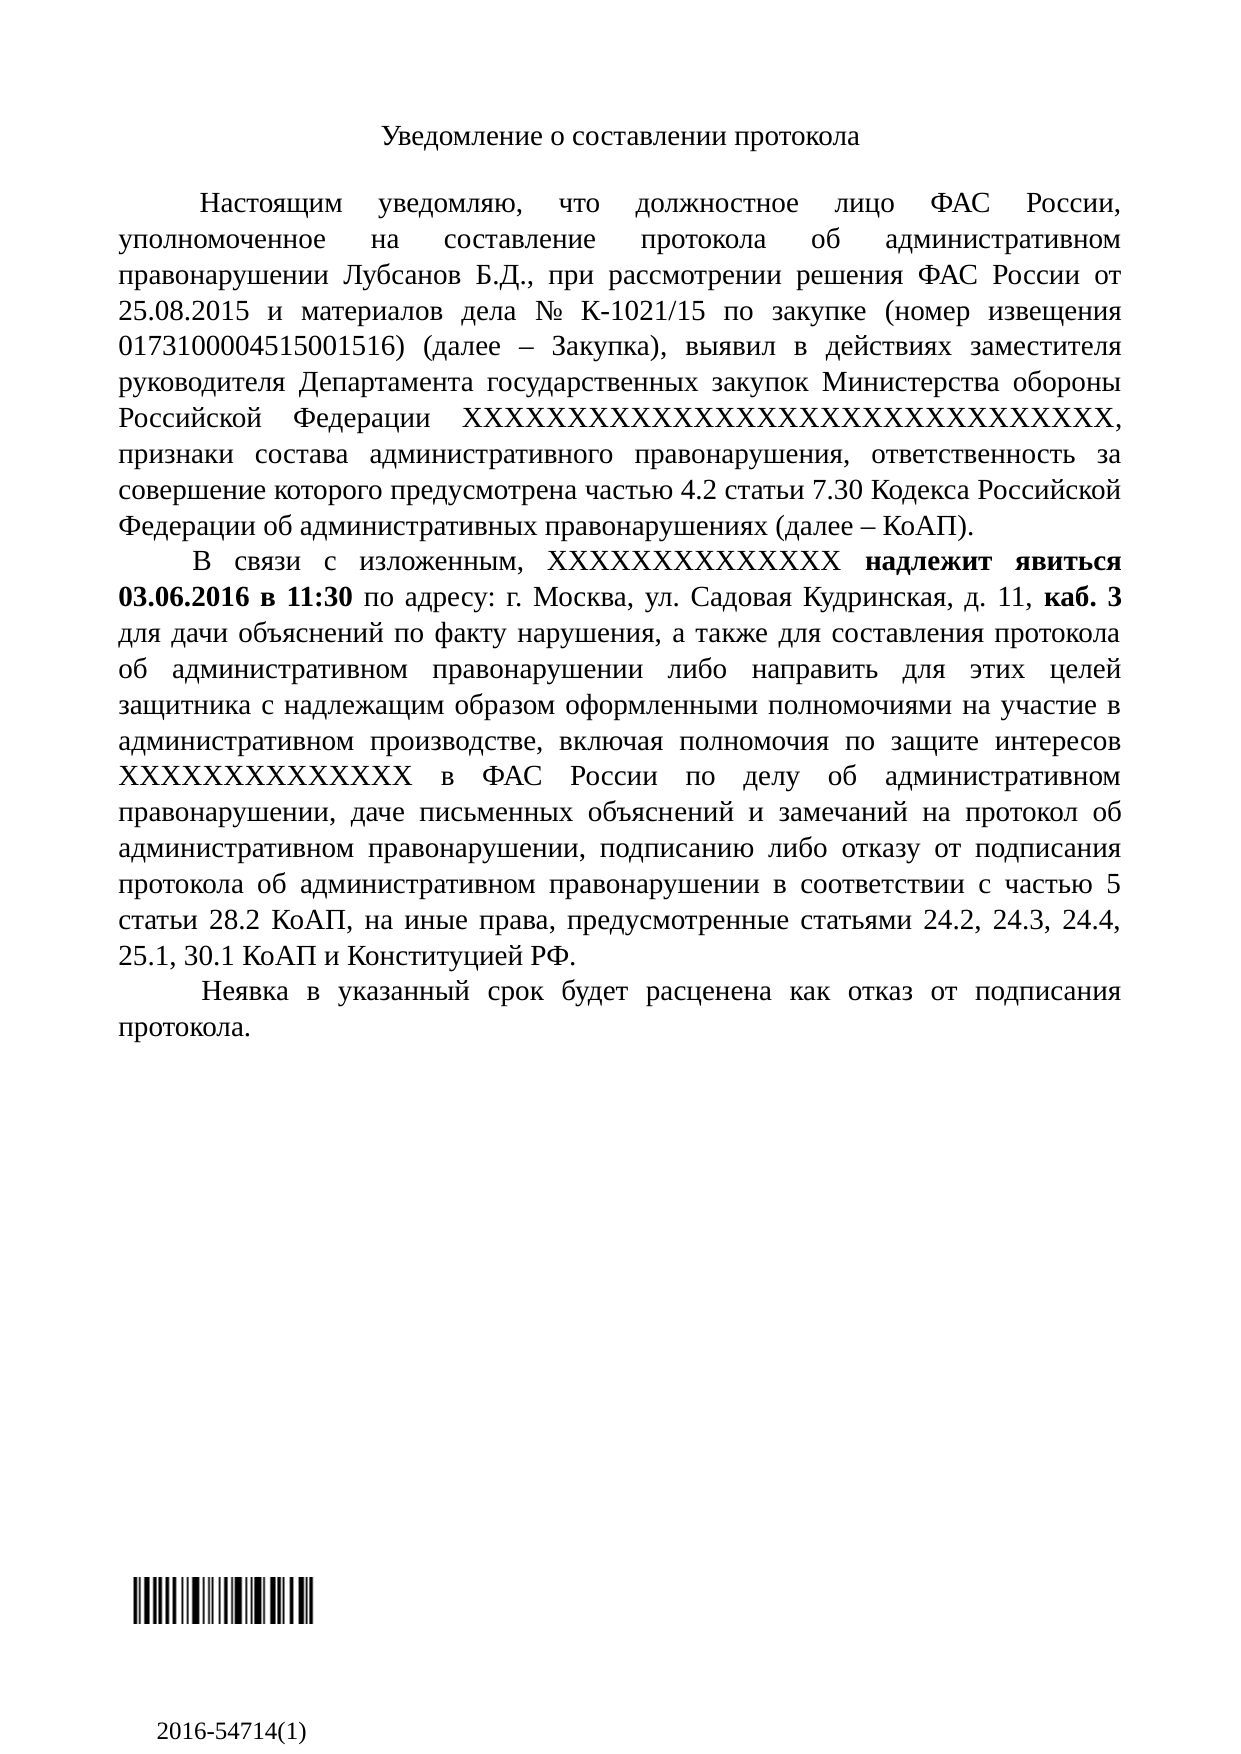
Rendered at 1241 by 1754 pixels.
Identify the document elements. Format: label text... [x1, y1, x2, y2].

text Неявка в указанный срок будет расценена как отказ от подписания протокола. [118, 973, 1122, 1043]
text В связи с изложенным, XXXXXXXXXXXXXX надлежит явиться 03.06.2016 в 11:30 по адресу: г. Москва, ул. Садовая Кудринская, д. 11, каб. 3 для дачи объяснений по факту нарушения, а также для составления протокола об административном правонарушении либо направить для этих целей защитника с надлежащим образом оформленными полномочиями на участие в административном производстве, включая полномочия по защите интересов XXXXXXXXXXXXXX в ФАС России по делу об административном правонарушении, даче письменных объяснений и замечаний на протокол об административном правонарушении, подписанию либо отказу от подписания протокола об административном правонарушении в соответствии с частью 5 статьи 28.2 КоАП, на иные права, предусмотренные статьями 24.2, 24.3, 24.4, 25.1, 30.1 КоАП и Конституцией РФ. [118, 543, 1122, 971]
text Настоящим уведомляю, что должностное лицо ФАС России, уполномоченное на составление протокола об административном правонарушении Лубсанов Б.Д., при рассмотрении решения ФАС России от 25.08.2015 и материалов дела № К-1021/15 по закупке (номер извещения 0173100004515001516) (далее – Закупка), выявил в действиях заместителя руководителя Департамента государственных закупок Министерства обороны Российской Федерации XXXXXXXXXXXXXXXXXXXXXXXXXXXXXXX, признаки состава административного правонарушения, ответственность за совершение которого предусмотрена частью 4.2 статьи 7.30 Кодекса Российской Федерации об административных правонарушениях (далее – КоАП). [118, 185, 1122, 541]
picture [118, 1577, 331, 1624]
text Уведомление о составлении протокола [118, 118, 1122, 152]
